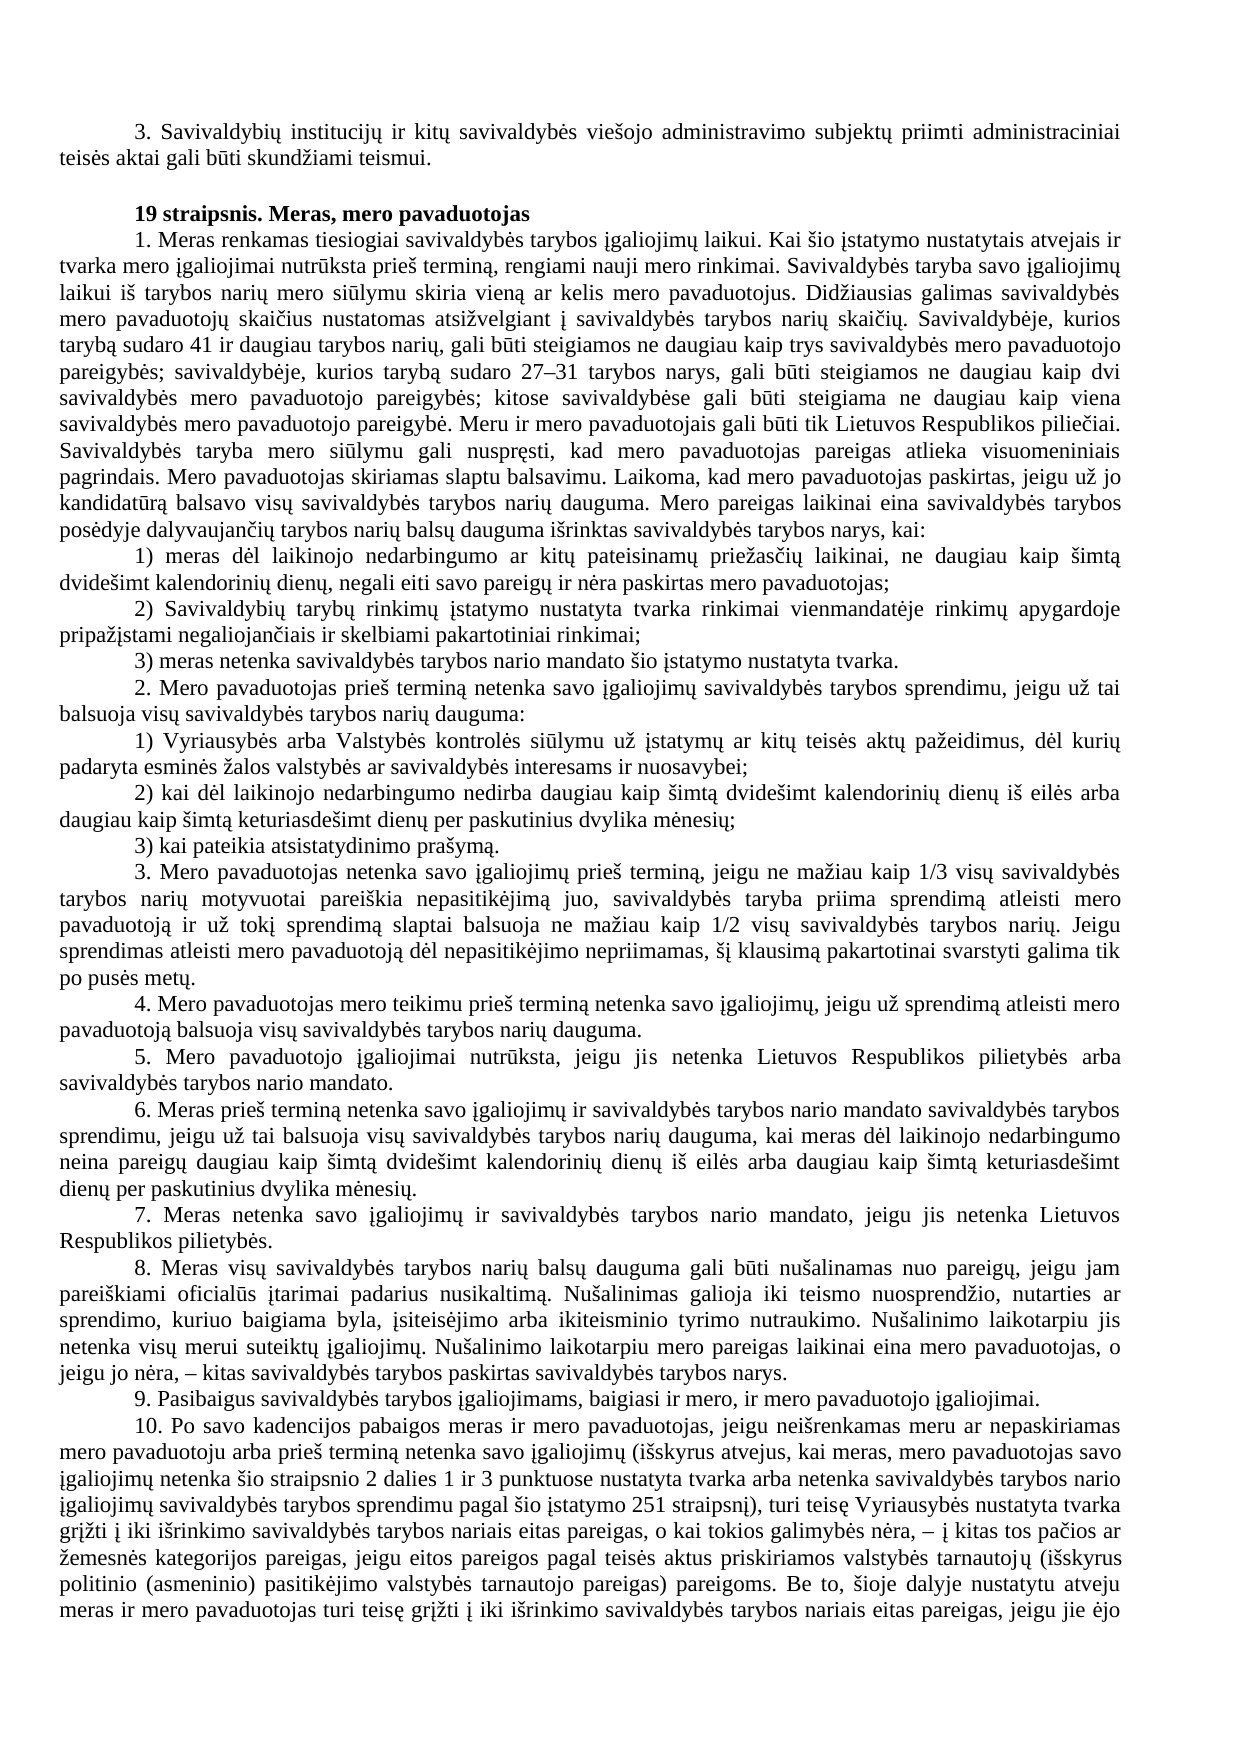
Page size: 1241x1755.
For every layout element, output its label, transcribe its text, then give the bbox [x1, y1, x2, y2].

text 4. Mero pavaduotojas mero teikimu prieš terminą netenka savo įgaliojimų, jeigu už sprendimą atleisti mero pavaduotoją balsuoja visų savivaldybės tarybos narių dauguma. [59, 990, 1122, 1043]
text 2) Savivaldybių tarybų rinkimų įstatymo nustatyta tvarka rinkimai vienmandatėje rinkimų apygardoje pripažįstami negaliojančiais ir skelbiami pakartotiniai rinkimai; [59, 595, 1122, 648]
text 2) kai dėl laikinojo nedarbingumo nedirba daugiau kaip šimtą dvidešimt kalendorinių dienų iš eilės arba daugiau kaip šimtą keturiasdešimt dienų per paskutinius dvylika mėnesių; [59, 779, 1122, 832]
text 7. Meras netenka savo įgaliojimų ir savivaldybės tarybos nario mandato, jeigu jis netenka Lietuvos Respublikos pilietybės. [59, 1201, 1122, 1254]
text 3. Mero pavaduotojas netenka savo įgaliojimų prieš terminą, jeigu ne mažiau kaip 1/3 visų savivaldybės tarybos narių motyvuotai pareiškia nepasitikėjimą juo, savivaldybės taryba priima sprendimą atleisti mero pavaduotoją ir už tokį sprendimą slaptai balsuoja ne mažiau kaip 1/2 visų savivaldybės tarybos narių. Jeigu sprendimas atleisti mero pavaduotoją dėl nepasitikėjimo nepriimamas, šį klausimą pakartotinai svarstyti galima tik po pusės metų. [59, 858, 1122, 990]
text 9. Pasibaigus savivaldybės tarybos įgaliojimams, baigiasi ir mero, ir mero pavaduotojo įgaliojimai. [59, 1386, 1122, 1412]
text 3) kai pateikia atsistatydinimo prašymą. [59, 832, 1122, 858]
text 3) meras netenka savivaldybės tarybos nario mandato šio įstatymo nustatyta tvarka. [59, 648, 1122, 674]
text 19 straipsnis. Meras, mero pavaduotojas [59, 199, 1122, 226]
text 3. Savivaldybių institucijų ir kitų savivaldybės viešojo administravimo subjektų priimti administraciniai teisės aktai gali būti skundžiami teismui. [59, 118, 1122, 171]
text 10. Po savo kadencijos pabaigos meras ir mero pavaduotojas, jeigu neišrenkamas meru ar nepaskiriamas mero pavaduotoju arba prieš terminą netenka savo įgaliojimų (išskyrus atvejus, kai meras, mero pavaduotojas savo įgaliojimų netenka šio straipsnio 2 dalies 1 ir 3 punktuose nustatyta tvarka arba netenka savivaldybės tarybos nario įgaliojimų savivaldybės tarybos sprendimu pagal šio įstatymo 251 straipsnį), turi teisę Vyriausybės nustatyta tvarka grįžti į iki išrinkimo savivaldybės tarybos nariais eitas pareigas, o kai tokios galimybės nėra, – į kitas tos pačios ar žemesnės kategorijos pareigas, jeigu eitos pareigos pagal teisės aktus priskiriamos valstybės tarnautojų (išskyrus politinio (asmeninio) pasitikėjimo valstybės tarnautojo pareigas) pareigoms. Be to, šioje dalyje nustatytu atveju meras ir mero pavaduotojas turi teisę grįžti į iki išrinkimo savivaldybės tarybos nariais eitas pareigas, jeigu jie ėjo [59, 1412, 1122, 1623]
text 1) Vyriausybės arba Valstybės kontrolės siūlymu už įstatymų ar kitų teisės aktų pažeidimus, dėl kurių padaryta esminės žalos valstybės ar savivaldybės interesams ir nuosavybei; [59, 727, 1122, 779]
text 6. Meras prieš terminą netenka savo įgaliojimų ir savivaldybės tarybos nario mandato savivaldybės tarybos sprendimu, jeigu už tai balsuoja visų savivaldybės tarybos narių dauguma, kai meras dėl laikinojo nedarbingumo neina pareigų daugiau kaip šimtą dvidešimt kalendorinių dienų iš eilės arba daugiau kaip šimtą keturiasdešimt dienų per paskutinius dvylika mėnesių. [59, 1096, 1122, 1201]
text 2. Mero pavaduotojas prieš terminą netenka savo įgaliojimų savivaldybės tarybos sprendimu, jeigu už tai balsuoja visų savivaldybės tarybos narių dauguma: [59, 674, 1122, 727]
text 1) meras dėl laikinojo nedarbingumo ar kitų pateisinamų priežasčių laikinai, ne daugiau kaip šimtą dvidešimt kalendorinių dienų, negali eiti savo pareigų ir nėra paskirtas mero pavaduotojas; [59, 542, 1122, 595]
text 8. Meras visų savivaldybės tarybos narių balsų dauguma gali būti nušalinamas nuo pareigų, jeigu jam pareiškiami oficialūs įtarimai padarius nusikaltimą. Nušalinimas galioja iki teismo nuosprendžio, nutarties ar sprendimo, kuriuo baigiama byla, įsiteisėjimo arba ikiteisminio tyrimo nutraukimo. Nušalinimo laikotarpiu jis netenka visų merui suteiktų įgaliojimų. Nušalinimo laikotarpiu mero pareigas laikinai eina mero pavaduotojas, o jeigu jo nėra, – kitas savivaldybės tarybos paskirtas savivaldybės tarybos narys. [59, 1254, 1122, 1386]
text 5. Mero pavaduotojo įgaliojimai nutrūksta, jeigu jis netenka Lietuvos Respublikos pilietybės arba savivaldybės tarybos nario mandato. [59, 1043, 1122, 1096]
text 1. Meras renkamas tiesiogiai savivaldybės tarybos įgaliojimų laikui. Kai šio įstatymo nustatytais atvejais ir tvarka mero įgaliojimai nutrūksta prieš terminą, rengiami nauji mero rinkimai. Savivaldybės taryba savo įgaliojimų laikui iš tarybos narių mero siūlymu skiria vieną ar kelis mero pavaduotojus. Didžiausias galimas savivaldybės mero pavaduotojų skaičius nustatomas atsižvelgiant į savivaldybės tarybos narių skaičių. Savivaldybėje, kurios tarybą sudaro 41 ir daugiau tarybos narių, gali būti steigiamos ne daugiau kaip trys savivaldybės mero pavaduotojo pareigybės; savivaldybėje, kurios tarybą sudaro 27–31 tarybos narys, gali būti steigiamos ne daugiau kaip dvi savivaldybės mero pavaduotojo pareigybės; kitose savivaldybėse gali būti steigiama ne daugiau kaip viena savivaldybės mero pavaduotojo pareigybė. Meru ir mero pavaduotojais gali būti tik Lietuvos Respublikos piliečiai. Savivaldybės taryba mero siūlymu gali nuspręsti, kad mero pavaduotojas pareigas atlieka visuomeniniais pagrindais. Mero pavaduotojas skiriamas slaptu balsavimu. Laikoma, kad mero pavaduotojas paskirtas, jeigu už jo kandidatūrą balsavo visų savivaldybės tarybos narių dauguma. Mero pareigas laikinai eina savivaldybės tarybos posėdyje dalyvaujančių tarybos narių balsų dauguma išrinktas savivaldybės tarybos narys, kai: [59, 226, 1122, 542]
